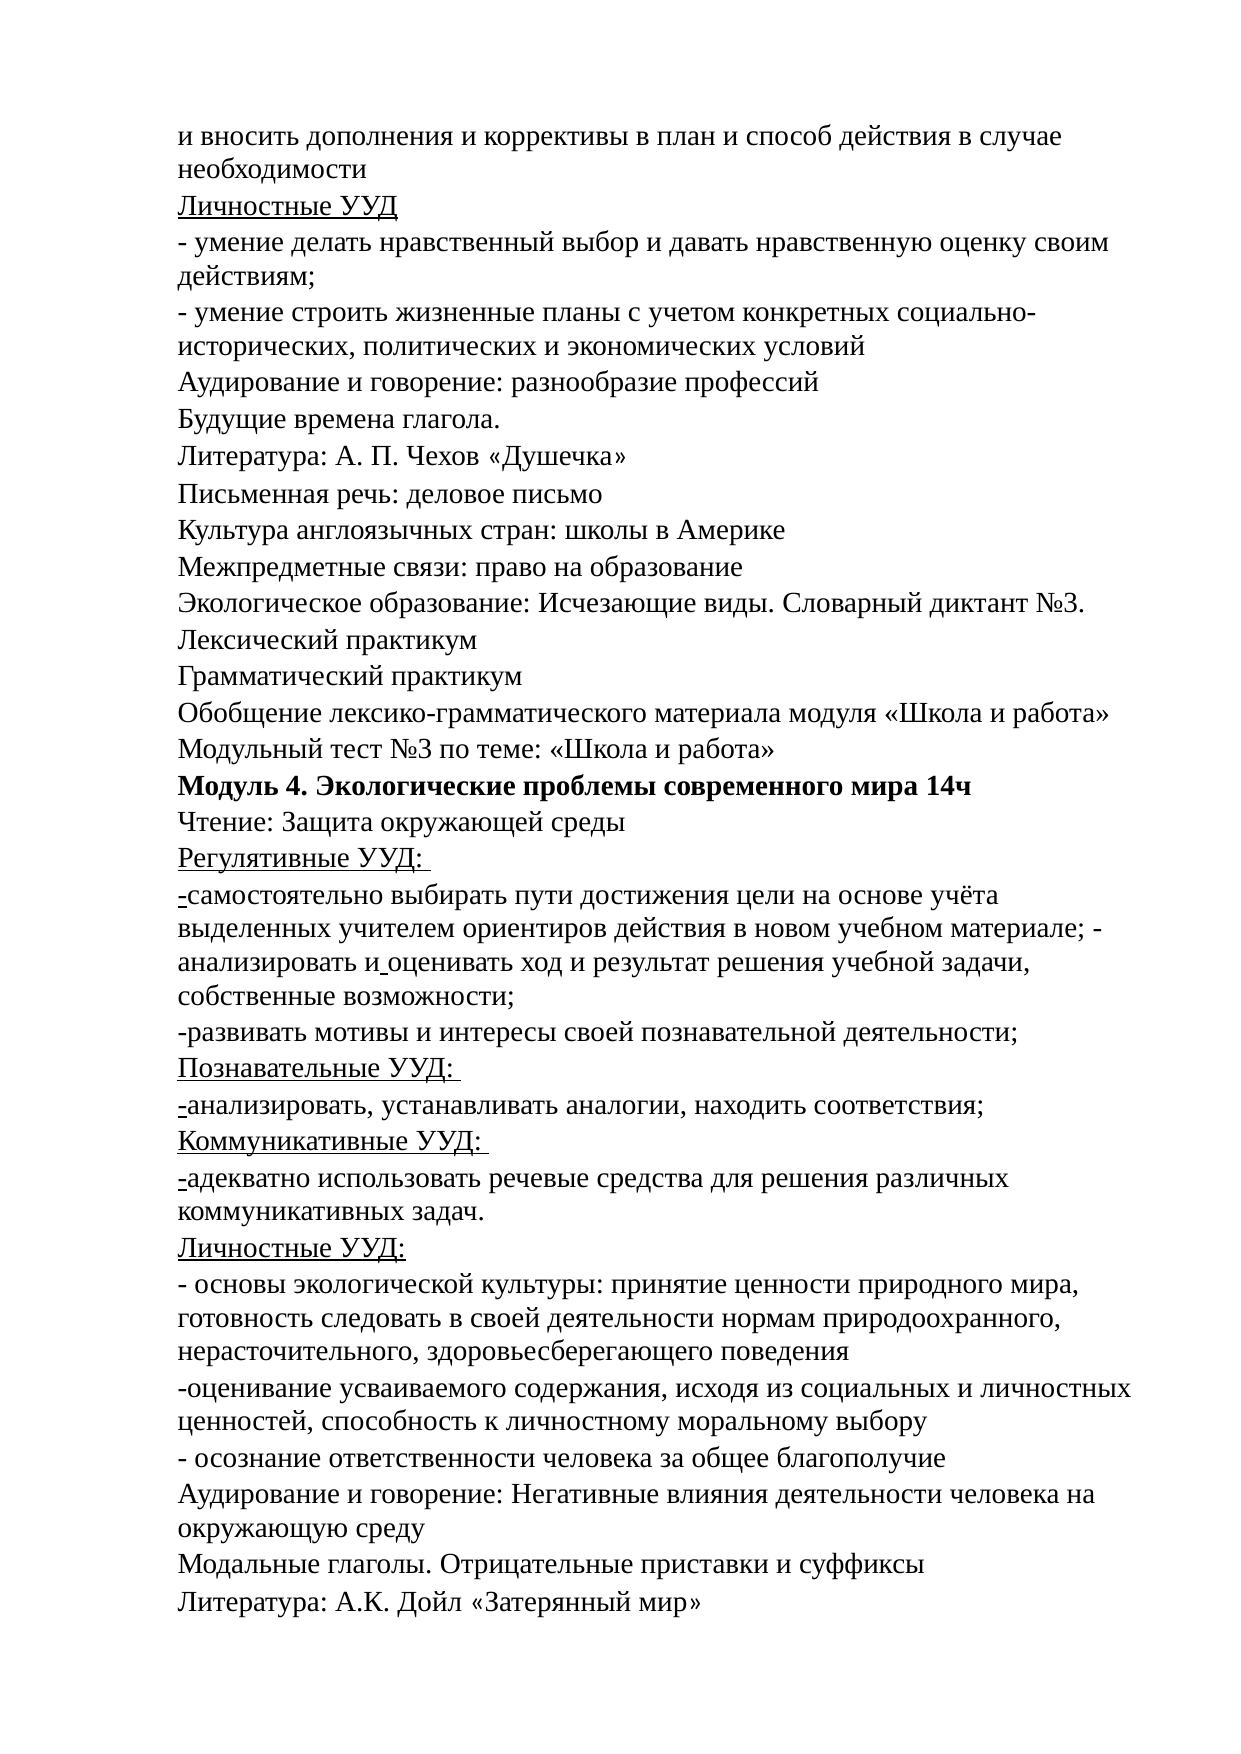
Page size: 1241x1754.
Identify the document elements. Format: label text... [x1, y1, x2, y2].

text Лексический практикум [177, 622, 1152, 655]
text -развивать мотивы и интересы своей познавательной деятельности; [177, 1014, 1152, 1048]
text -анализировать, устанавливать аналогии, находить соответствия; [177, 1087, 1152, 1121]
text - умение строить жизненные планы с учетом конкретных социально-исторических, политических и экономических условий [177, 294, 1152, 362]
text Модуль 4. Экологические проблемы современного мира 14ч [177, 768, 1152, 801]
text - основы экологической культуры: принятие ценности природного мира, готовность следовать в своей деятельности нормам природоохранного, нерасточительного, здоровьесберегающего поведения [177, 1266, 1152, 1367]
text Межпредметные связи: право на образование [177, 549, 1152, 582]
text Грамматический практикум [177, 658, 1152, 692]
text Аудирование и говорение: разнообразие профессий [177, 364, 1152, 398]
text Модальные глаголы. Отрицательные приставки и суффиксы [177, 1546, 1152, 1580]
text Познавательные УУД: [177, 1051, 1152, 1084]
text Будущие времена глагола. [177, 401, 1152, 434]
text Обобщение лексико-грамматического материала модуля «Школа и работа» [177, 695, 1152, 728]
text -оценивание усваиваемого содержания, исходя из социальных и личностных ценностей, способность к личностному моральному выбору [177, 1370, 1152, 1437]
text Культура англоязычных стран: школы в Америке [177, 512, 1152, 546]
text Личностные УУД [177, 188, 1152, 222]
text Литература: А.К. Дойл «Затерянный мир» [177, 1583, 1152, 1618]
text Экологическое образование: Исчезающие виды. Словарный диктант №3. [177, 585, 1152, 619]
text Регулятивные УУД: [177, 841, 1152, 874]
text -самостоятельно выбирать пути достижения цели на основе учёта выделенных учителем ориентиров действия в новом учебном материале; -анализировать и оценивать ход и результат решения учебной задачи, собственные возможности; [177, 877, 1152, 1011]
text Аудирование и говорение: Негативные влияния деятельности человека на окружающую среду [177, 1476, 1152, 1543]
text - умение делать нравственный выбор и давать нравственную оценку своим действиям; [177, 224, 1152, 292]
text - осознание ответственности человека за общее благополучие [177, 1440, 1152, 1473]
text Литература: А. П. Чехов «Душечка» [177, 437, 1152, 473]
text Письменная речь: деловое письмо [177, 476, 1152, 509]
text и вносить дополнения и коррективы в план и способ действия в случае необходимости [177, 118, 1152, 185]
text Чтение: Защита окружающей среды [177, 804, 1152, 838]
text Коммуникативные УУД: [177, 1123, 1152, 1157]
text -адекватно использовать речевые средства для решения различных коммуникативных задач. [177, 1160, 1152, 1227]
text Модульный тест №3 по теме: «Школа и работа» [177, 731, 1152, 765]
text Личностные УУД: [177, 1230, 1152, 1263]
